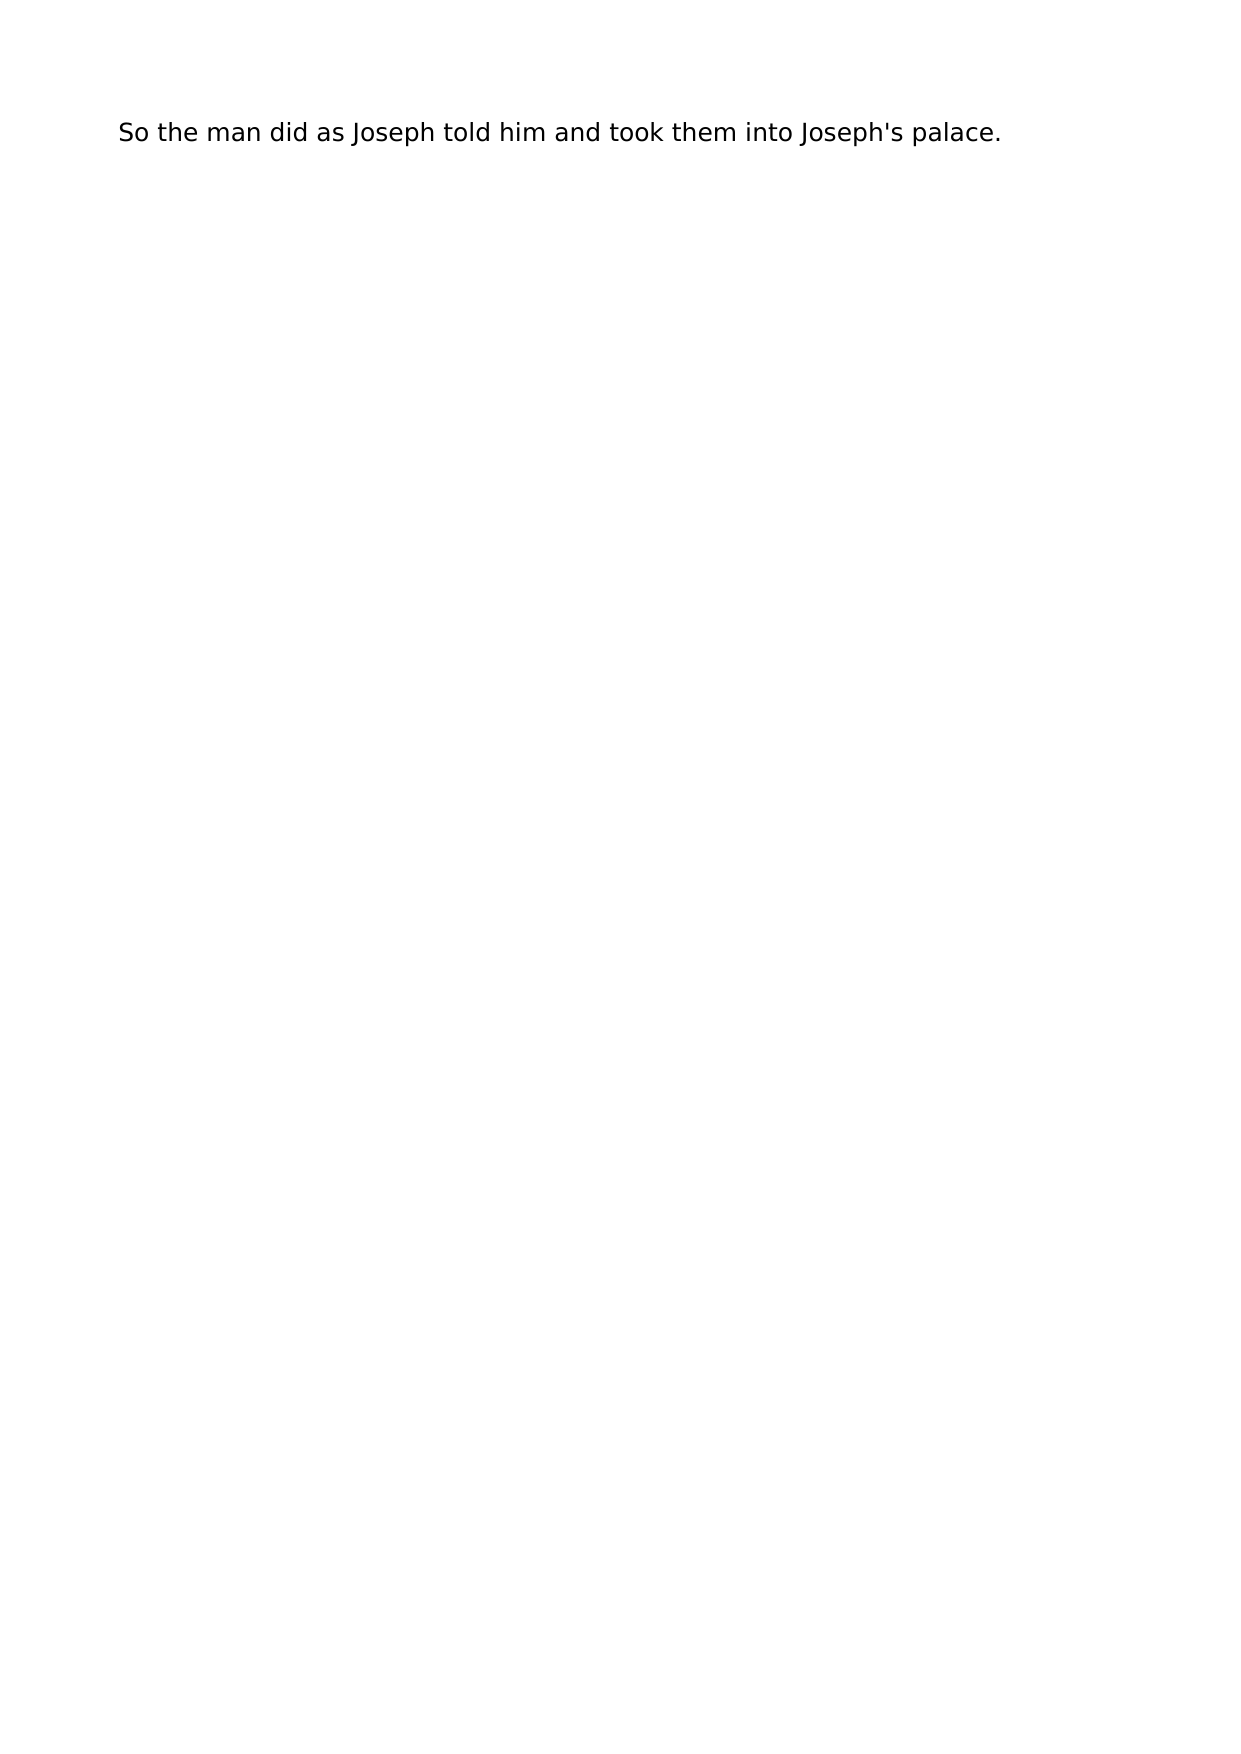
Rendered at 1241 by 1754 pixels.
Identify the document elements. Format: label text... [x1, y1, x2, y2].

text So the man did as Joseph told him and took them into Joseph's palace. [118, 118, 1122, 147]
